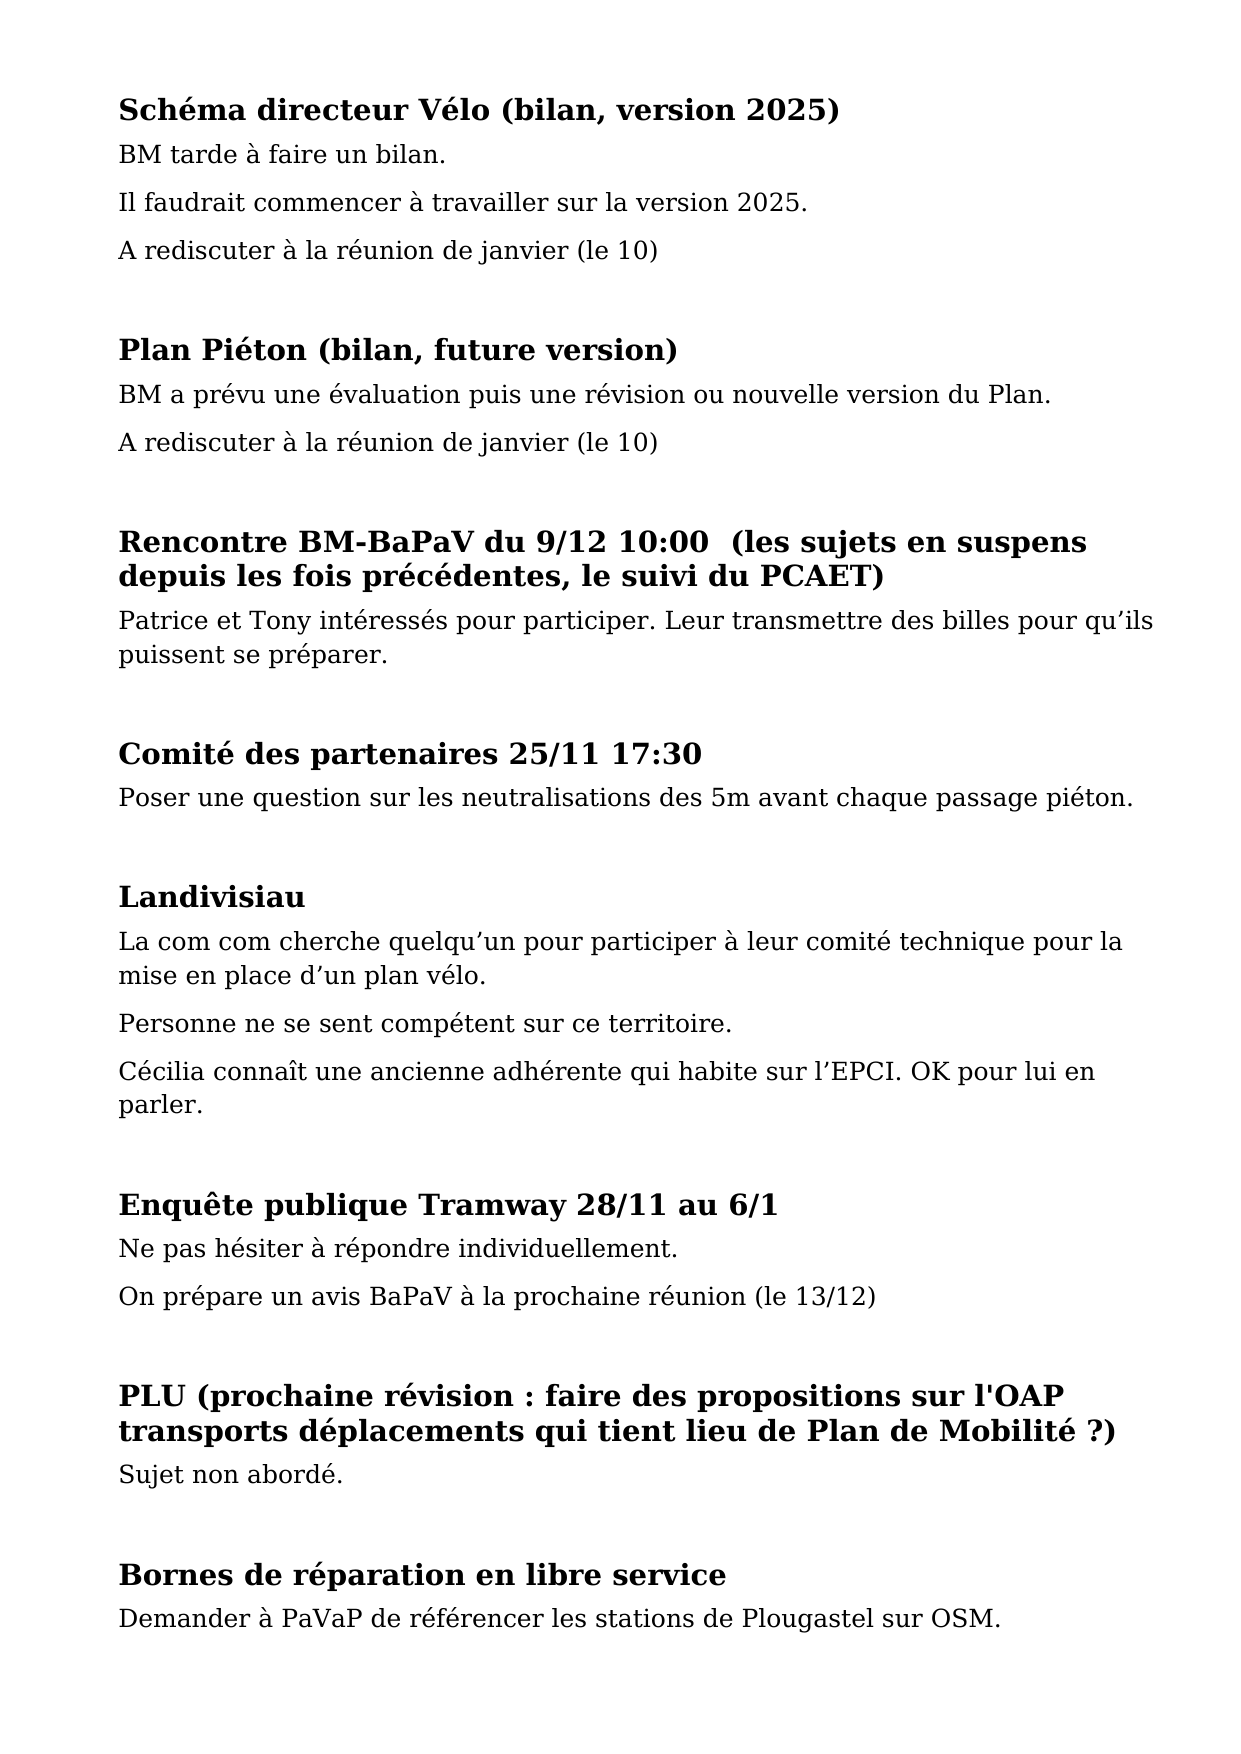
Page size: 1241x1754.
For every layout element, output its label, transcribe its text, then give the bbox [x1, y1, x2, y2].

subtitle Bornes de réparation en libre service [118, 1523, 1181, 1592]
text La com com cherche quelqu’un pour participer à leur comité technique pour la mise en place d’un plan vélo. [118, 927, 1181, 990]
text Il faudrait commencer à travailler sur la version 2025. [118, 188, 1181, 217]
subtitle Landivisiau [118, 846, 1181, 915]
text Sujet non abordé. [118, 1461, 1181, 1490]
subtitle Plan Piéton (bilan, future version) [118, 299, 1181, 368]
text Demander à PaVaP de référencer les stations de Plougastel sur OSM. [118, 1604, 1181, 1633]
text BM a prévu une évaluation puis une révision ou nouvelle version du Plan. [118, 380, 1181, 409]
subtitle PLU (prochaine révision : faire des propositions sur l'OAP transports déplacements qui tient lieu de Plan de Mobilité ?) [118, 1345, 1181, 1448]
text Patrice et Tony intéressés pour participer. Leur transmettre des billes pour qu’ils puissent se préparer. [118, 606, 1181, 669]
text A rediscuter à la réunion de janvier (le 10) [118, 236, 1181, 266]
text Personne ne se sent compétent sur ce territoire. [118, 1009, 1181, 1038]
text Cécilia connaît une ancienne adhérente qui habite sur l’EPCI. OK pour lui en parler. [118, 1057, 1181, 1120]
text On prépare un avis BaPaV à la prochaine réunion (le 13/12) [118, 1282, 1181, 1312]
text Poser une question sur les neutralisations des 5m avant chaque passage piéton. [118, 783, 1181, 813]
text A rediscuter à la réunion de janvier (le 10) [118, 428, 1181, 457]
text BM tarde à faire un bilan. [118, 140, 1181, 169]
text Ne pas hésiter à répondre individuellement. [118, 1234, 1181, 1263]
subtitle Comité des partenaires 25/11 17:30 [118, 702, 1181, 771]
subtitle Schéma directeur Vélo (bilan, version 2025) [118, 59, 1181, 128]
subtitle Rencontre BM-BaPaV du 9/12 10:00 (les sujets en suspens depuis les fois précédentes, le suivi du PCAET) [118, 491, 1181, 594]
subtitle Enquête publique Tramway 28/11 au 6/1 [118, 1153, 1181, 1222]
